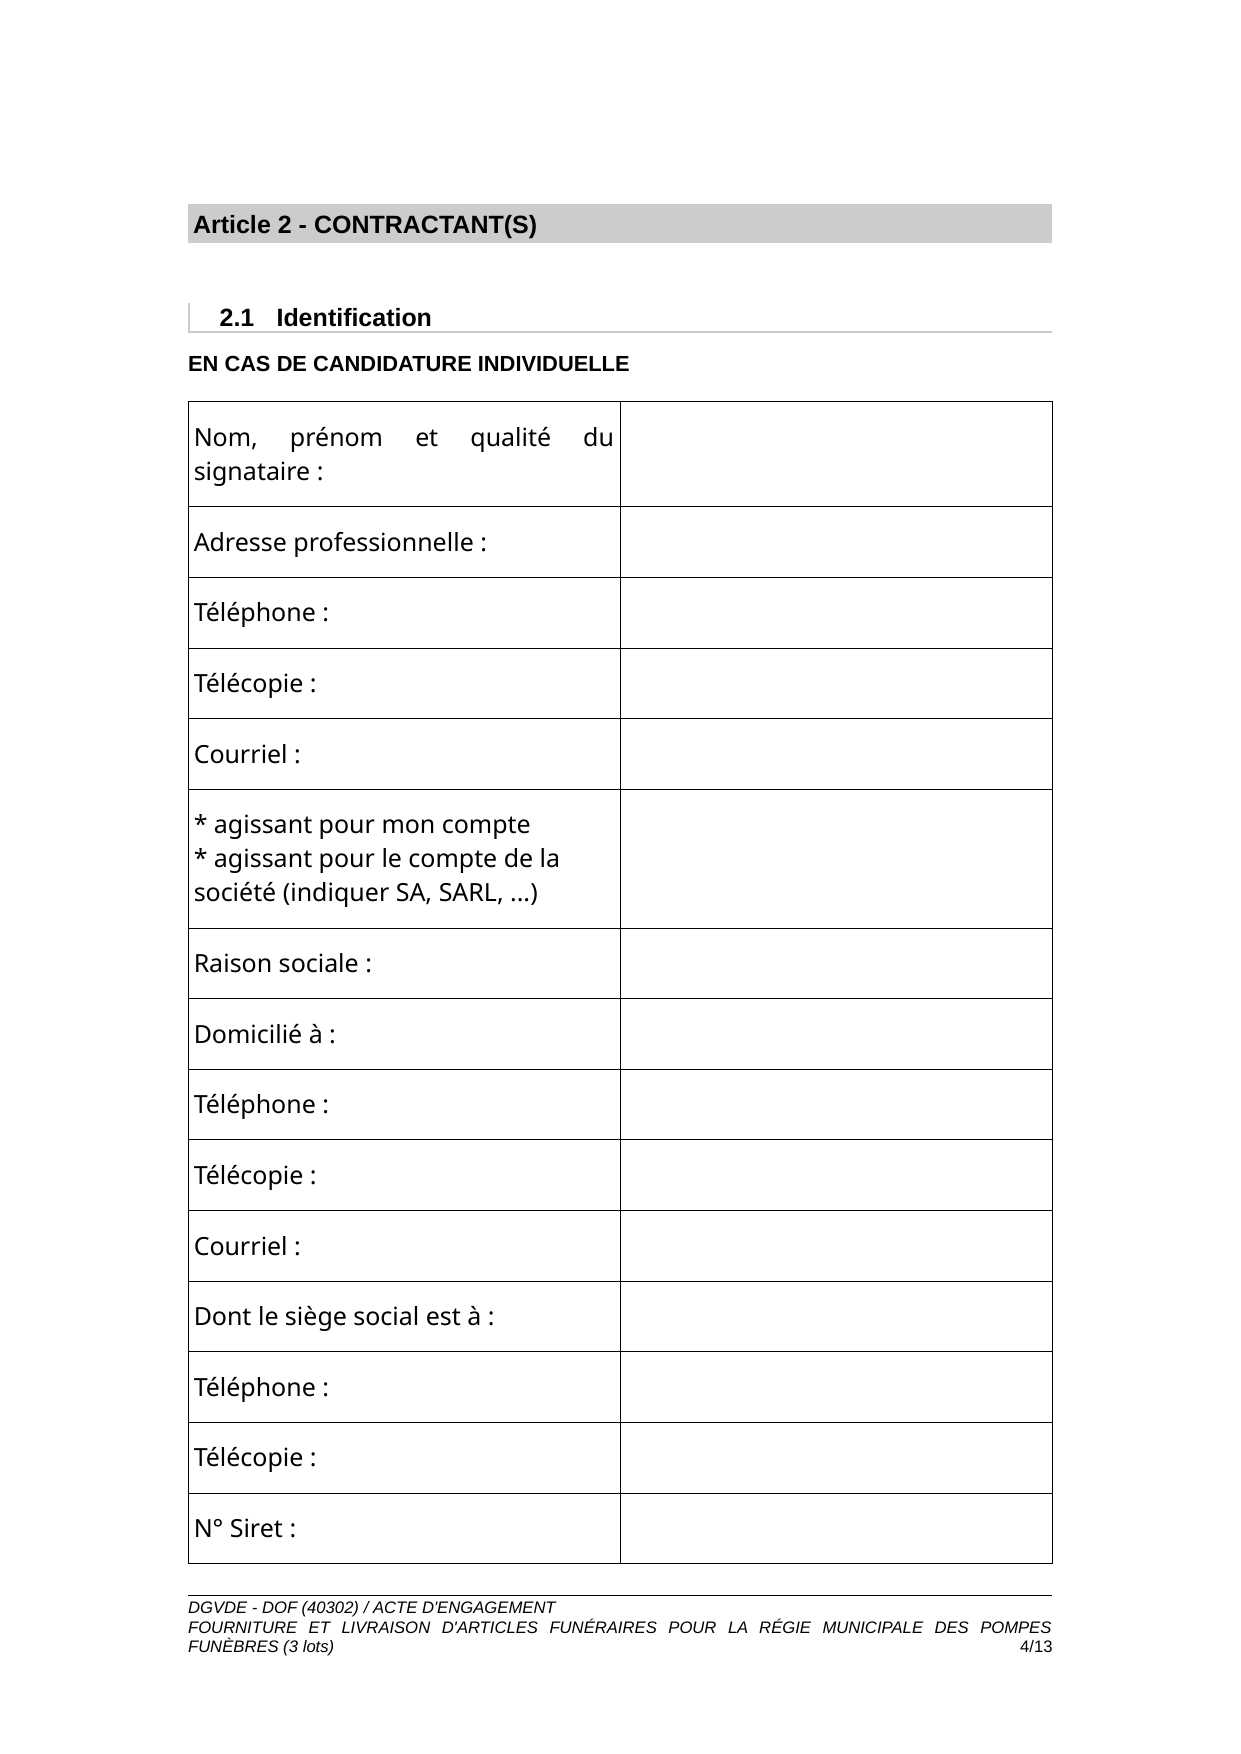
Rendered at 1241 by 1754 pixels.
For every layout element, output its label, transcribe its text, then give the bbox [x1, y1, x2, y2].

table_cell Courriel : [189, 1211, 620, 1281]
table_cell Téléphone : [189, 1352, 620, 1422]
table_cell Raison sociale : [189, 929, 620, 998]
table_header [621, 402, 1052, 506]
table_cell [621, 578, 1052, 647]
table_cell [621, 790, 1052, 927]
text EN CAS DE CANDIDATURE INDIVIDUELLE [188, 351, 1052, 376]
table_cell [621, 1070, 1052, 1139]
table_cell [621, 1282, 1052, 1351]
table_cell [621, 1423, 1052, 1492]
table_cell [621, 1211, 1052, 1281]
table_header Nom, prénom et qualité du signataire : [189, 402, 620, 506]
table_cell Téléphone : [189, 1070, 620, 1139]
table_cell [621, 1140, 1052, 1210]
table_cell Télécopie : [189, 1140, 620, 1210]
table_cell Domicilié à : [189, 999, 620, 1069]
table_cell Dont le siège social est à : [189, 1282, 620, 1351]
table_cell [621, 1352, 1052, 1422]
table_cell [621, 649, 1052, 718]
table_cell [621, 1494, 1052, 1563]
table_cell Téléphone : [189, 578, 620, 647]
table_cell N° Siret : [189, 1494, 620, 1563]
table_cell Adresse professionnelle : [189, 507, 620, 577]
table_cell [621, 507, 1052, 577]
table_cell [621, 999, 1052, 1069]
table_cell [621, 929, 1052, 998]
table_cell Télécopie : [189, 1423, 620, 1492]
table_cell Courriel : [189, 719, 620, 789]
subtitle CONTRACTANT(S) [190, 207, 1050, 241]
table_cell [621, 719, 1052, 789]
subtitle Identification [188, 302, 1052, 331]
table_cell Télécopie : [189, 649, 620, 718]
table_cell * agissant pour mon compte * agissant pour le compte de la société (indiquer SA, SARL, ...) [189, 790, 620, 927]
